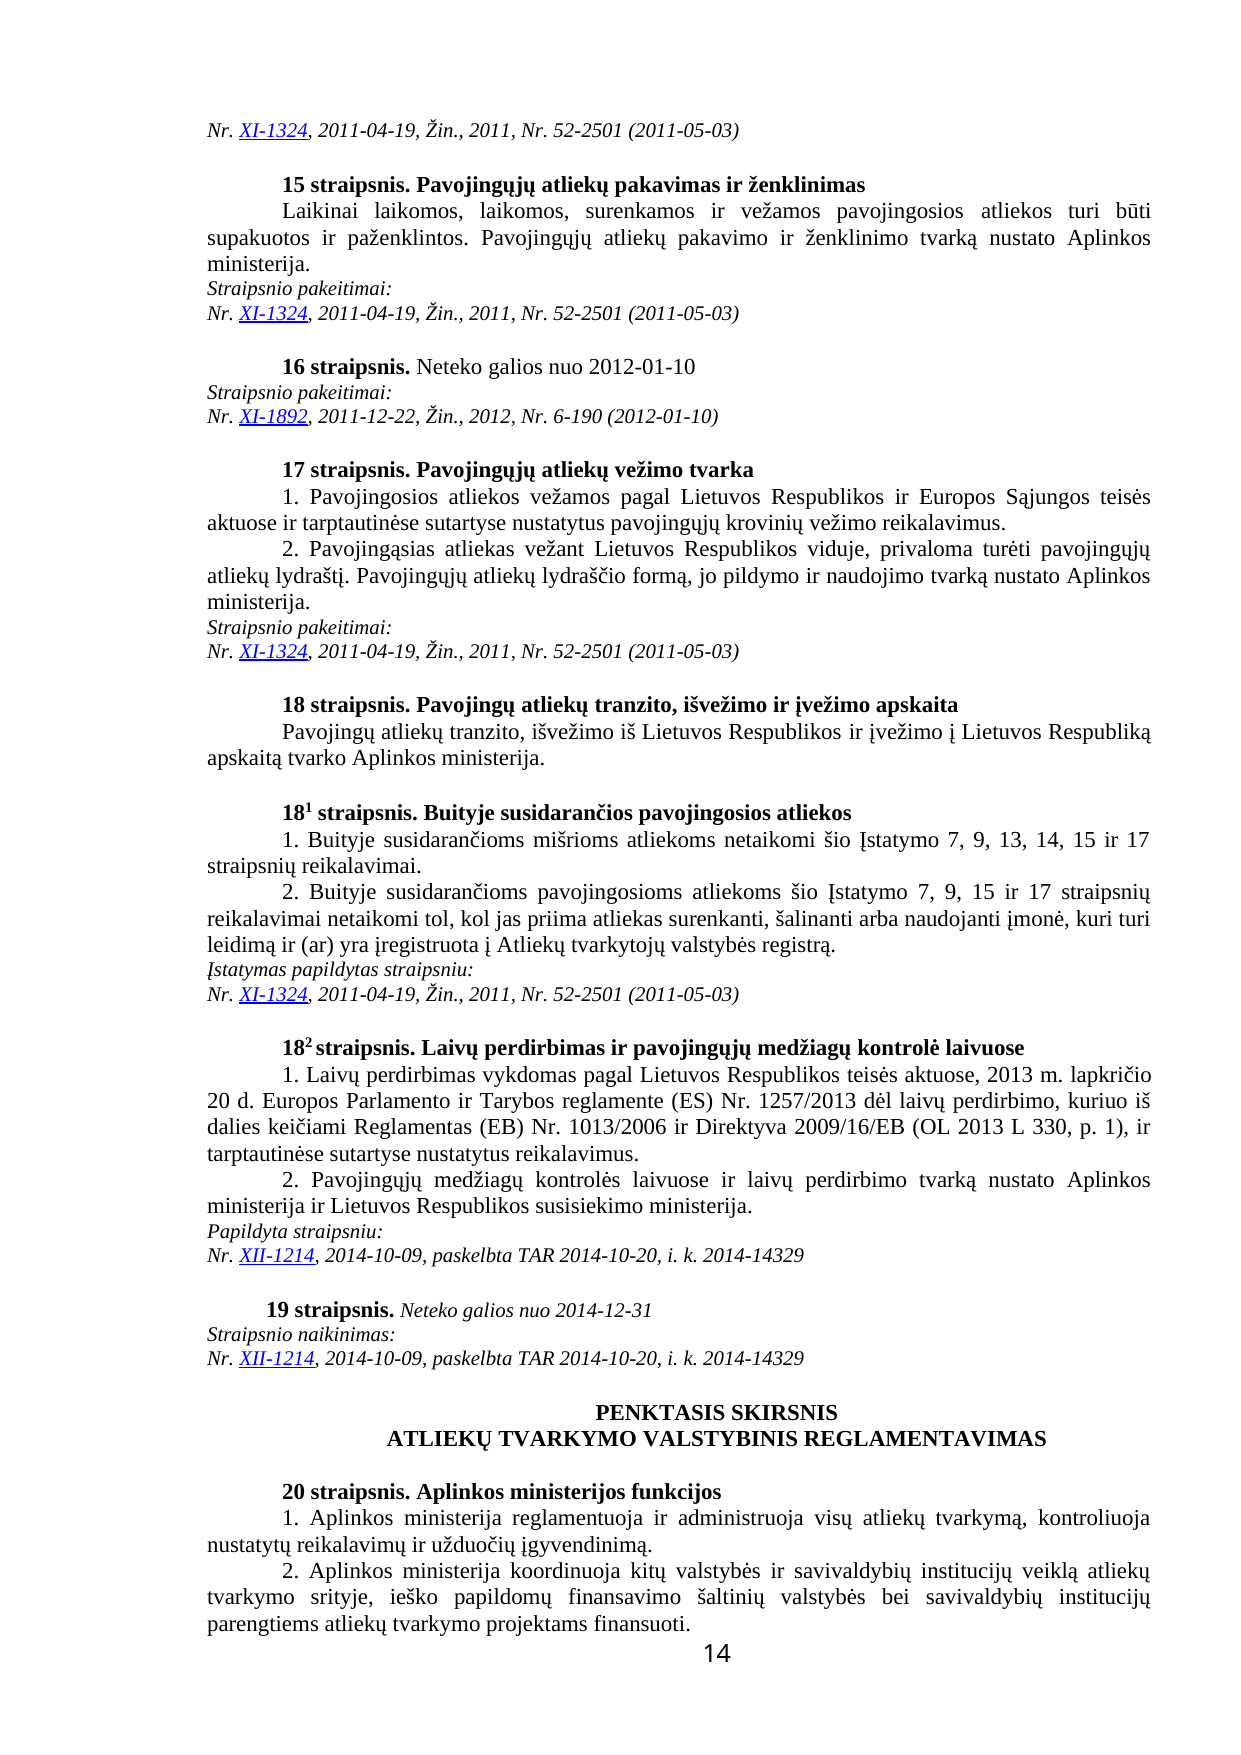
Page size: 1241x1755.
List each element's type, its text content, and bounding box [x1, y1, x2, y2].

text Pavojingų atliekų tranzito, išvežimo iš Lietuvos Respublikos ir įvežimo į Lietuvos Respubliką apskaitą tvarko Aplinkos ministerija. [207, 718, 1152, 771]
text 2. Pavojingųjų medžiagų kontrolės laivuose ir laivų perdirbimo tvarką nustato Aplinkos ministerija ir Lietuvos Respublikos susisiekimo ministerija. [207, 1166, 1152, 1219]
text 15 straipsnis. Pavojingųjų atliekų pakavimas ir ženklinimas [207, 171, 1152, 197]
text 1. Buityje susidarančioms mišrioms atliekoms netaikomi šio Įstatymo 7, 9, 13, 14, 15 ir 17 straipsnių reikalavimai. [207, 826, 1152, 878]
text 2. Buityje susidarančioms pavojingosioms atliekoms šio Įstatymo 7, 9, 15 ir 17 straipsnių reikalavimai netaikomi tol, kol jas priima atliekas surenkanti, šalinanti arba naudojanti įmonė, kuri turi leidimą ir (ar) yra įregistruota į Atliekų tvarkytojų valstybės registrą. [207, 878, 1152, 957]
text 19 straipsnis. Neteko galios nuo 2014-12-31 [207, 1296, 1152, 1322]
text 1. Pavojingosios atliekos vežamos pagal Lietuvos Respublikos ir Europos Sąjungos teisės aktuose ir tarptautinėse sutartyse nustatytus pavojingųjų krovinių vežimo reikalavimus. [207, 483, 1152, 536]
text 2. Pavojingąsias atliekas vežant Lietuvos Respublikos viduje, privaloma turėti pavojingųjų atliekų lydraštį. Pavojingųjų atliekų lydraščio formą, jo pildymo ir naudojimo tvarką nustato Aplinkos ministerija. [207, 536, 1152, 614]
text 2. Aplinkos ministerija koordinuoja kitų valstybės ir savivaldybių institucijų veiklą atliekų tvarkymo srityje, ieško papildomų finansavimo šaltinių valstybės bei savivaldybių institucijų parengtiems atliekų tvarkymo projektams finansuoti. [207, 1557, 1152, 1636]
text Straipsnio pakeitimai: [207, 276, 1152, 300]
text Penktasis skirsnis [207, 1399, 1152, 1425]
text 1. Laivų perdirbimas vykdomas pagal Lietuvos Respublikos teisės aktuose, 2013 m. lapkričio 20 d. Europos Parlamento ir Tarybos reglamente (ES) Nr. 1257/2013 dėl laivų perdirbimo, kuriuo iš dalies keičiami Reglamentas (EB) Nr. 1013/2006 ir Direktyva 2009/16/EB (OL 2013 L 330, p. 1), ir tarptautinėse sutartyse nustatytus reikalavimus. [207, 1061, 1152, 1166]
text 182 straipsnis. Laivų perdirbimas ir pavojingųjų medžiagų kontrolė laivuose [207, 1034, 1152, 1061]
text Papildyta straipsniu: [207, 1219, 1152, 1243]
text Laikinai laikomos, laikomos, surenkamos ir vežamos pavojingosios atliekos turi būti supakuotos ir paženklintos. Pavojingųjų atliekų pakavimo ir ženklinimo tvarką nustato Aplinkos ministerija. [207, 197, 1152, 276]
text 18 straipsnis. Pavojingų atliekų tranzito, išvežimo ir įvežimo apskaita [207, 691, 1152, 718]
text ATLIEKŲ TVARKYMO valstybinis reglamentavimas [207, 1425, 1152, 1452]
text Nr. XI-1892, 2011-12-22, Žin., 2012, Nr. 6-190 (2012-01-10) [207, 404, 1152, 428]
text Nr. XII-1214, 2014-10-09, paskelbta TAR 2014-10-20, i. k. 2014-14329 [207, 1346, 1152, 1370]
text Nr. XI-1324, 2011-04-19, Žin., 2011, Nr. 52-2501 (2011-05-03) [207, 981, 1152, 1006]
text 16 straipsnis. Neteko galios nuo 2012-01-10 [282, 353, 1152, 379]
text Nr. XI-1324, 2011-04-19, Žin., 2011, Nr. 52-2501 (2011-05-03) [207, 300, 1152, 324]
text 181 straipsnis. Buityje susidarančios pavojingosios atliekos [207, 799, 1152, 826]
text Nr. XI-1324, 2011-04-19, Žin., 2011, Nr. 52-2501 (2011-05-03) [207, 639, 1152, 663]
text Straipsnio pakeitimai: [207, 614, 1152, 639]
text 1. Aplinkos ministerija reglamentuoja ir administruoja visų atliekų tvarkymą, kontroliuoja nustatytų reikalavimų ir užduočių įgyvendinimą. [207, 1504, 1152, 1557]
text Nr. XI-1324, 2011-04-19, Žin., 2011, Nr. 52-2501 (2011-05-03) [207, 118, 1152, 142]
text Nr. XII-1214, 2014-10-09, paskelbta TAR 2014-10-20, i. k. 2014-14329 [207, 1243, 1152, 1267]
text Straipsnio naikinimas: [207, 1322, 1152, 1346]
text 20 straipsnis. Aplinkos ministerijos funkcijos [207, 1478, 1152, 1504]
text 17 straipsnis. Pavojingųjų atliekų vežimo tvarka [207, 456, 1152, 483]
text Įstatymas papildytas straipsniu: [207, 957, 1152, 981]
text Straipsnio pakeitimai: [207, 379, 1152, 404]
